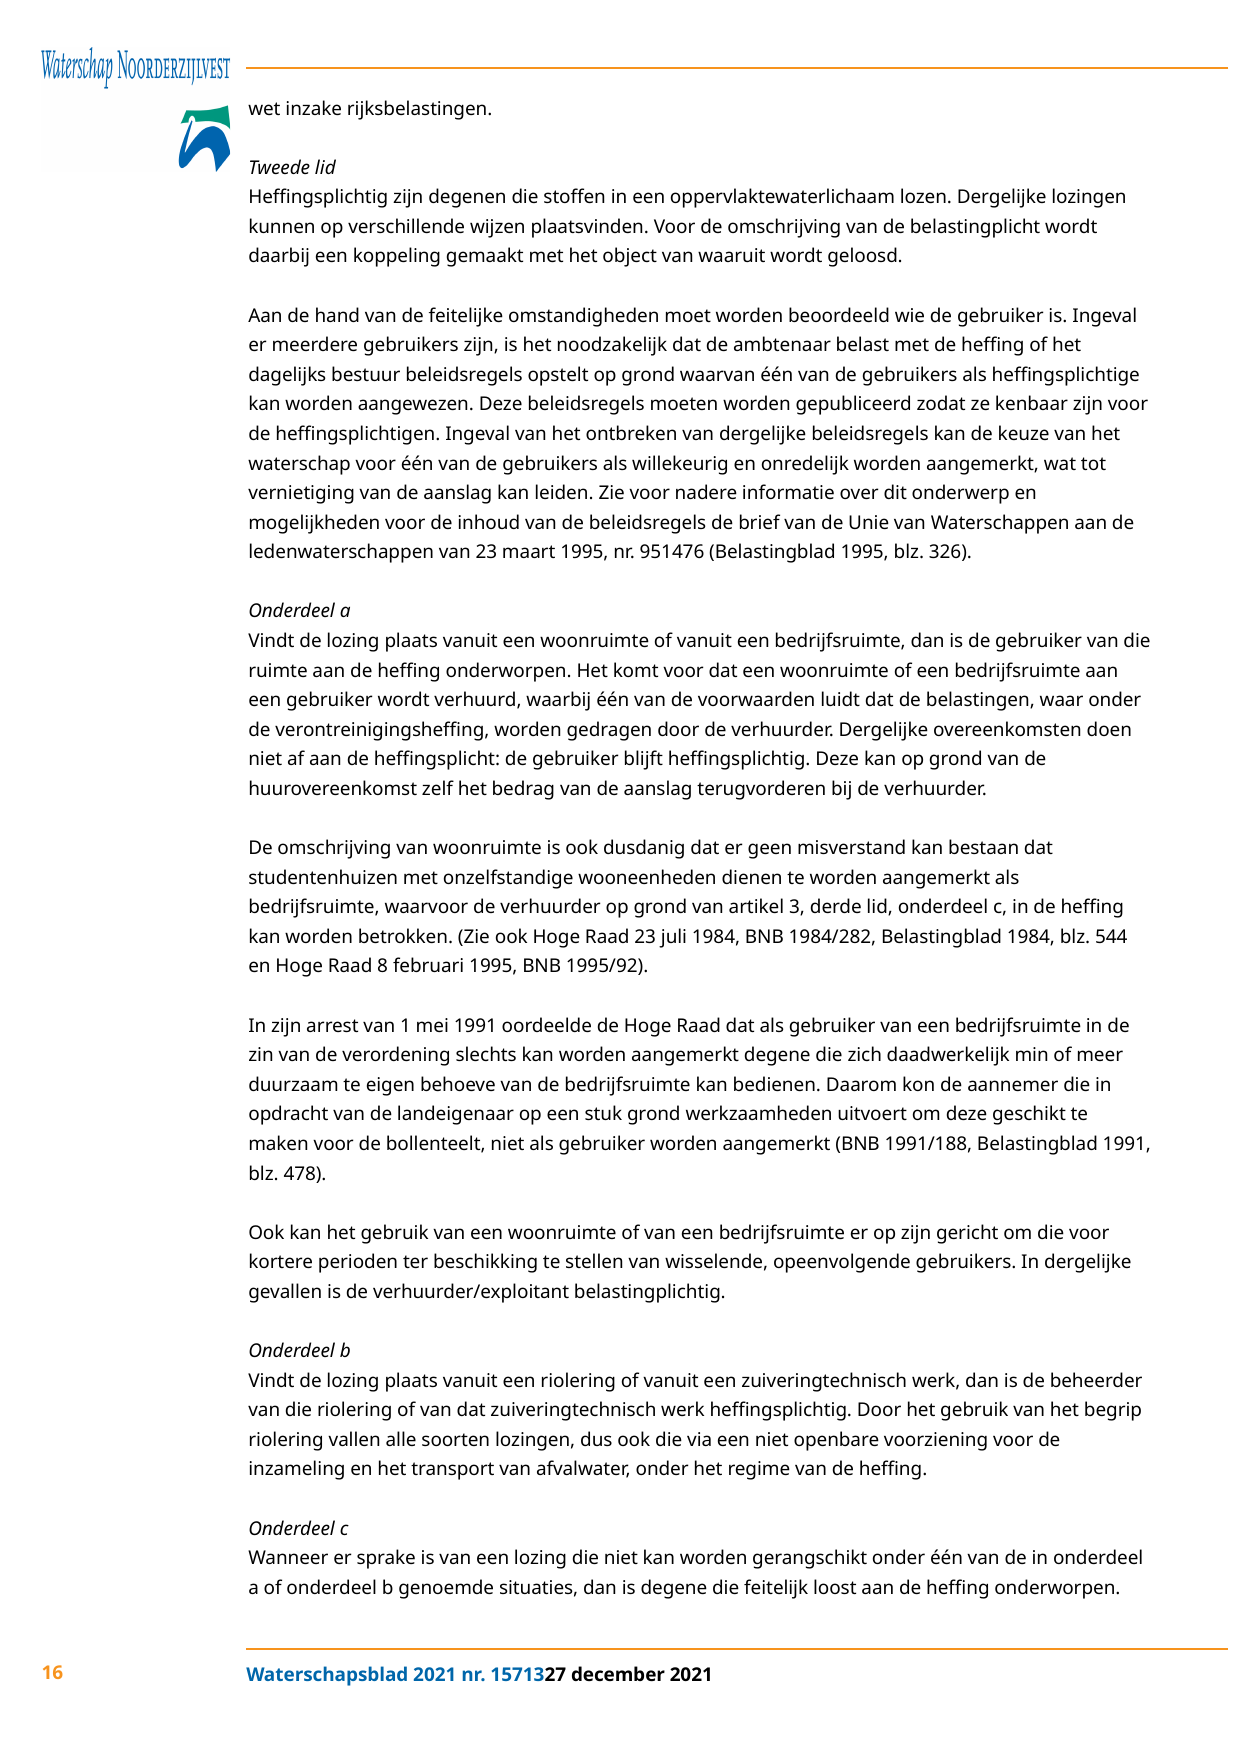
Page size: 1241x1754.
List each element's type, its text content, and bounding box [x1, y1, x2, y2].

text Aan de hand van de feitelijke omstandigheden moet worden beoordeeld wie de gebruiker is. Ingeval er meerdere gebruikers zijn, is het noodzakelijk dat de ambtenaar belast met de heffing of het dagelijks bestuur beleidsregels opstelt op grond waarvan één van de gebruikers als heffingsplichtige kan worden aangewezen. Deze beleidsregels moeten worden gepubliceerd zodat ze kenbaar zijn voor de heffingsplichtigen. Ingeval van het ontbreken van dergelijke beleidsregels kan de keuze van het waterschap voor één van de gebruikers als willekeurig en onredelijk worden aangemerkt, wat tot vernietiging van de aanslag kan leiden. Zie voor nadere informatie over dit onderwerp en mogelijkheden voor de inhoud van de beleidsregels de brief van de Unie van Waterschappen aan de ledenwaterschappen van 23 maart 1995, nr. 951476 (Belastingblad 1995, blz. 326). [248, 302, 1152, 564]
text Wanneer er sprake is van een lozing die niet kan worden gerangschikt onder één van de in onderdeel a of onderdeel b genoemde situaties, dan is degene die feitelijk loost aan de heffing onderworpen. [248, 1544, 1152, 1600]
text In zijn arrest van 1 mei 1991 oordeelde de Hoge Raad dat als gebruiker van een bedrijfsruimte in de zin van de verordening slechts kan worden aangemerkt degene die zich daadwerkelijk min of meer duurzaam te eigen behoeve van de bedrijfsruimte kan bedienen. Daarom kon de aannemer die in opdracht van de landeigenaar op een stuk grond werkzaamheden uitvoert om deze geschikt te maken voor de bollenteelt, niet als gebruiker worden aangemerkt (BNB 1991/188, Belastingblad 1991, blz. 478). [248, 1012, 1152, 1186]
text Onderdeel b [248, 1337, 1152, 1363]
text Vindt de lozing plaats vanuit een woonruimte of vanuit een bedrijfsruimte, dan is de gebruiker van die ruimte aan de heffing onderworpen. Het komt voor dat een woonruimte of een bedrijfsruimte aan een gebruiker wordt verhuurd, waarbij één van de voorwaarden luidt dat de belastingen, waar onder de verontreinigingsheffing, worden gedragen door de verhuurder. Dergelijke overeenkomsten doen niet af aan de heffingsplicht: de gebruiker blijft heffingsplichtig. Deze kan op grond van de huurovereenkomst zelf het bedrag van de aanslag terugvorderen bij de verhuurder. [248, 627, 1152, 801]
text Ook kan het gebruik van een woonruimte of van een bedrijfsruimte er op zijn gericht om die voor kortere perioden ter beschikking te stellen van wisselende, opeenvolgende gebruikers. In dergelijke gevallen is de verhuurder/exploitant belastingplichtig. [248, 1219, 1152, 1304]
text Tweede lid [248, 154, 1152, 180]
text Onderdeel c [248, 1515, 1152, 1541]
picture [41, 47, 231, 172]
text Vindt de lozing plaats vanuit een riolering of vanuit een zuiveringtechnisch werk, dan is de beheerder van die riolering of van dat zuiveringtechnisch werk heffingsplichtig. Door het gebruik van het begrip riolering vallen alle soorten lozingen, dus ook die via een niet openbare voorziening voor de inzameling en het transport van afvalwater, onder het regime van de heffing. [248, 1367, 1152, 1481]
text Onderdeel a [248, 598, 1152, 623]
text De omschrijving van woonruimte is ook dusdanig dat er geen misverstand kan bestaan dat studentenhuizen met onzelfstandige wooneenheden dienen te worden aangemerkt als bedrijfsruimte, waarvoor de verhuurder op grond van artikel 3, derde lid, onderdeel c, in de heffing kan worden betrokken. (Zie ook Hoge Raad 23 juli 1984, BNB 1984/282, Belastingblad 1984, blz. 544 en Hoge Raad 8 februari 1995, BNB 1995/92). [248, 834, 1152, 978]
text wet inzake rijksbelastingen. [248, 95, 1152, 121]
text Heffingsplichtig zijn degenen die stoffen in een oppervlaktewaterlichaam lozen. Dergelijke lozingen kunnen op verschillende wijzen plaatsvinden. Voor de omschrijving van de belastingplicht wordt daarbij een koppeling gemaakt met het object van waaruit wordt geloosd. [248, 183, 1152, 268]
